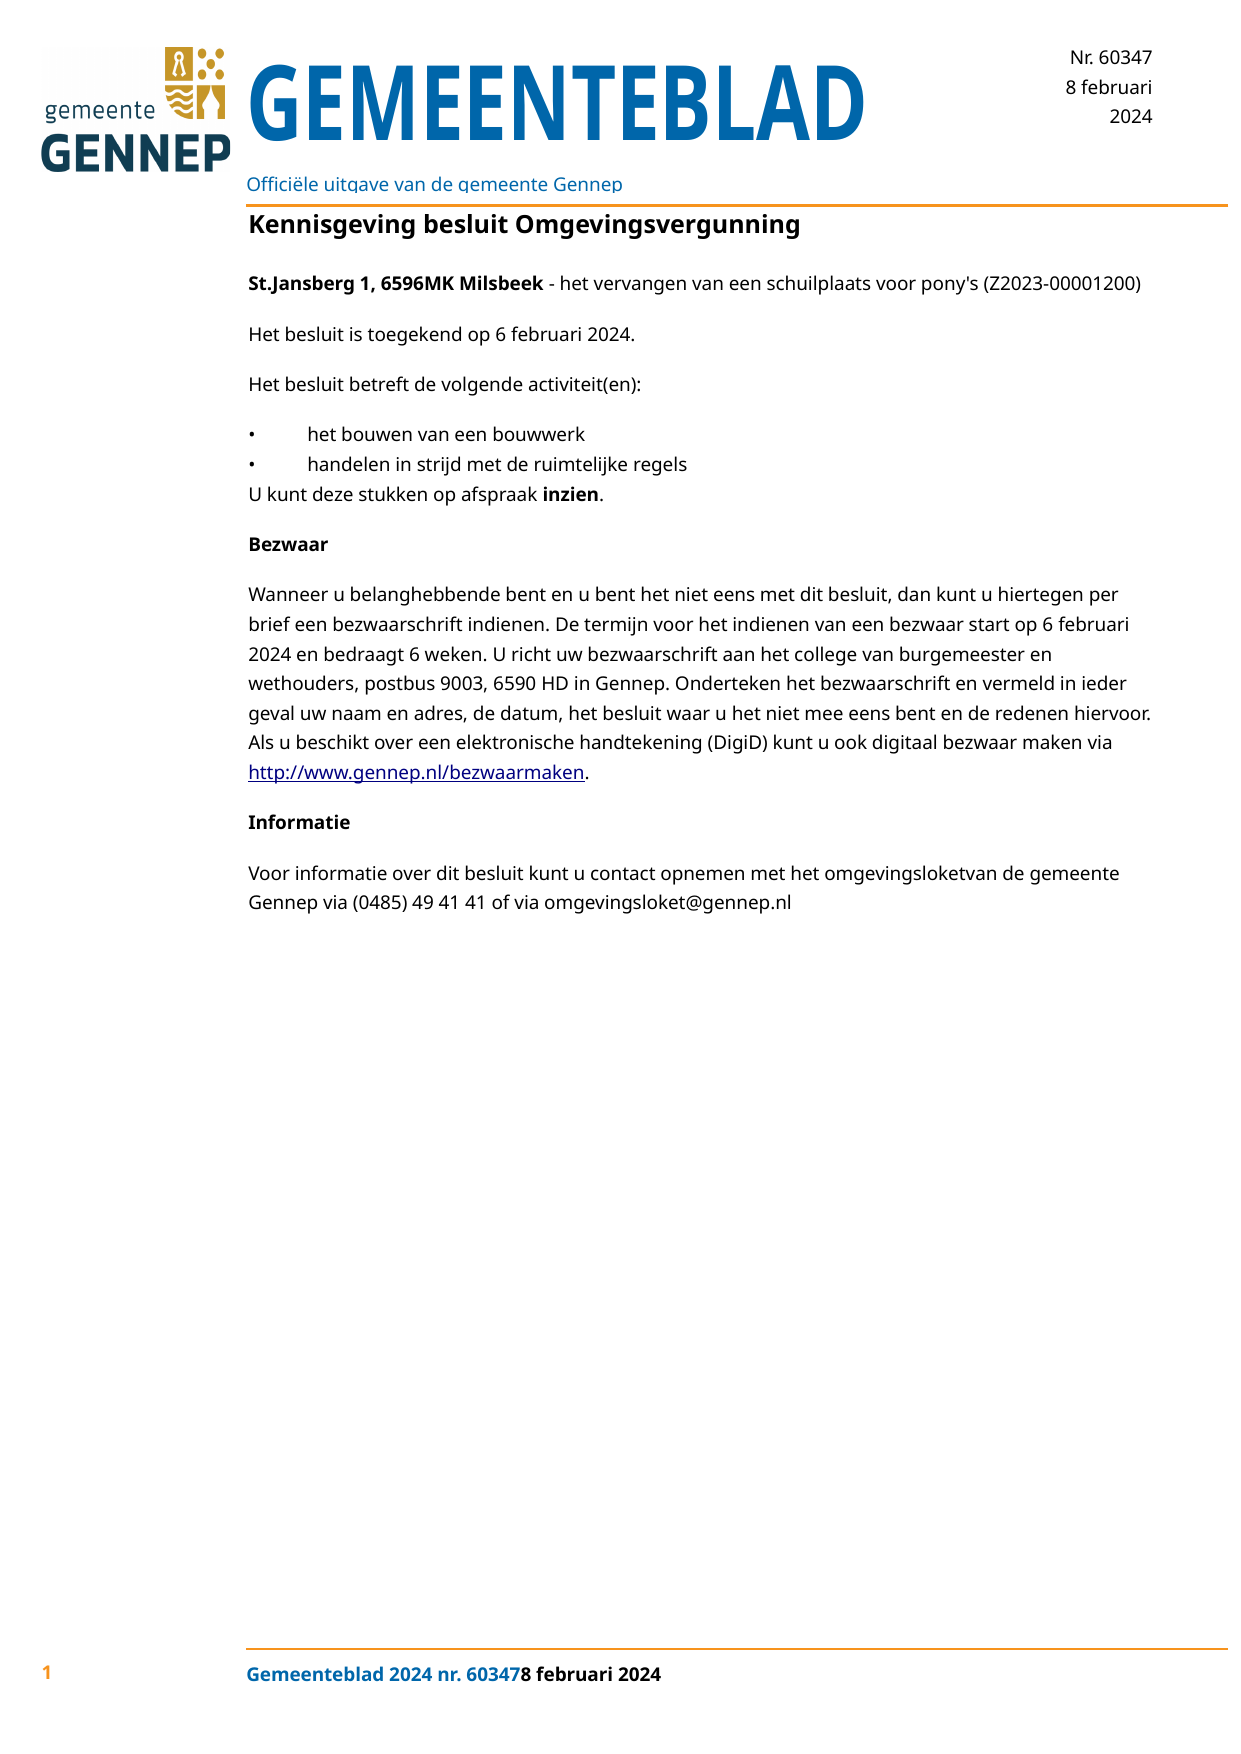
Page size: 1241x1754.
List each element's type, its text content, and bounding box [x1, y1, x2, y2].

list handelen in strijd met de ruimtelijke regels [248, 451, 1152, 477]
text Wanneer u belanghebbende bent en u bent het niet eens met dit besluit, dan kunt u hiertegen per brief een bezwaarschrift indienen. De termijn voor het indienen van een bezwaar start op 6 februari 2024 en bedraagt 6 weken. U richt uw bezwaarschrift aan het college van burgemeester en wethouders, postbus 9003, 6590 HD in Gennep. Onderteken het bezwaarschrift en vermeld in ieder geval uw naam en adres, de datum, het besluit waar u het niet mee eens bent en de redenen hiervoor. Als u beschikt over een elektronische handtekening (DigiD) kunt u ook digitaal bezwaar maken via http://www.gennep.nl/bezwaarmaken. [248, 582, 1152, 785]
picture [41, 47, 231, 172]
text Bezwaar [248, 531, 1152, 557]
text St.Jansberg 1, 6596MK Milsbeek - het vervangen van een schuilplaats voor pony's (Z2023-00001200) [248, 270, 1152, 296]
text Kennisgeving besluit Omgevingsvergunning [248, 207, 1152, 241]
text Het besluit betreft de volgende activiteit(en): [248, 371, 1152, 397]
list het bouwen van een bouwwerk [248, 422, 1152, 447]
text Voor informatie over dit besluit kunt u contact opnemen met het omgevingsloketvan de gemeente Gennep via (0485) 49 41 41 of via omgevingsloket@gennep.nl [248, 860, 1152, 915]
text Informatie [248, 809, 1152, 835]
text Het besluit is toegekend op 6 februari 2024. [248, 321, 1152, 346]
text U kunt deze stukken op afspraak inzien. [248, 481, 1152, 506]
